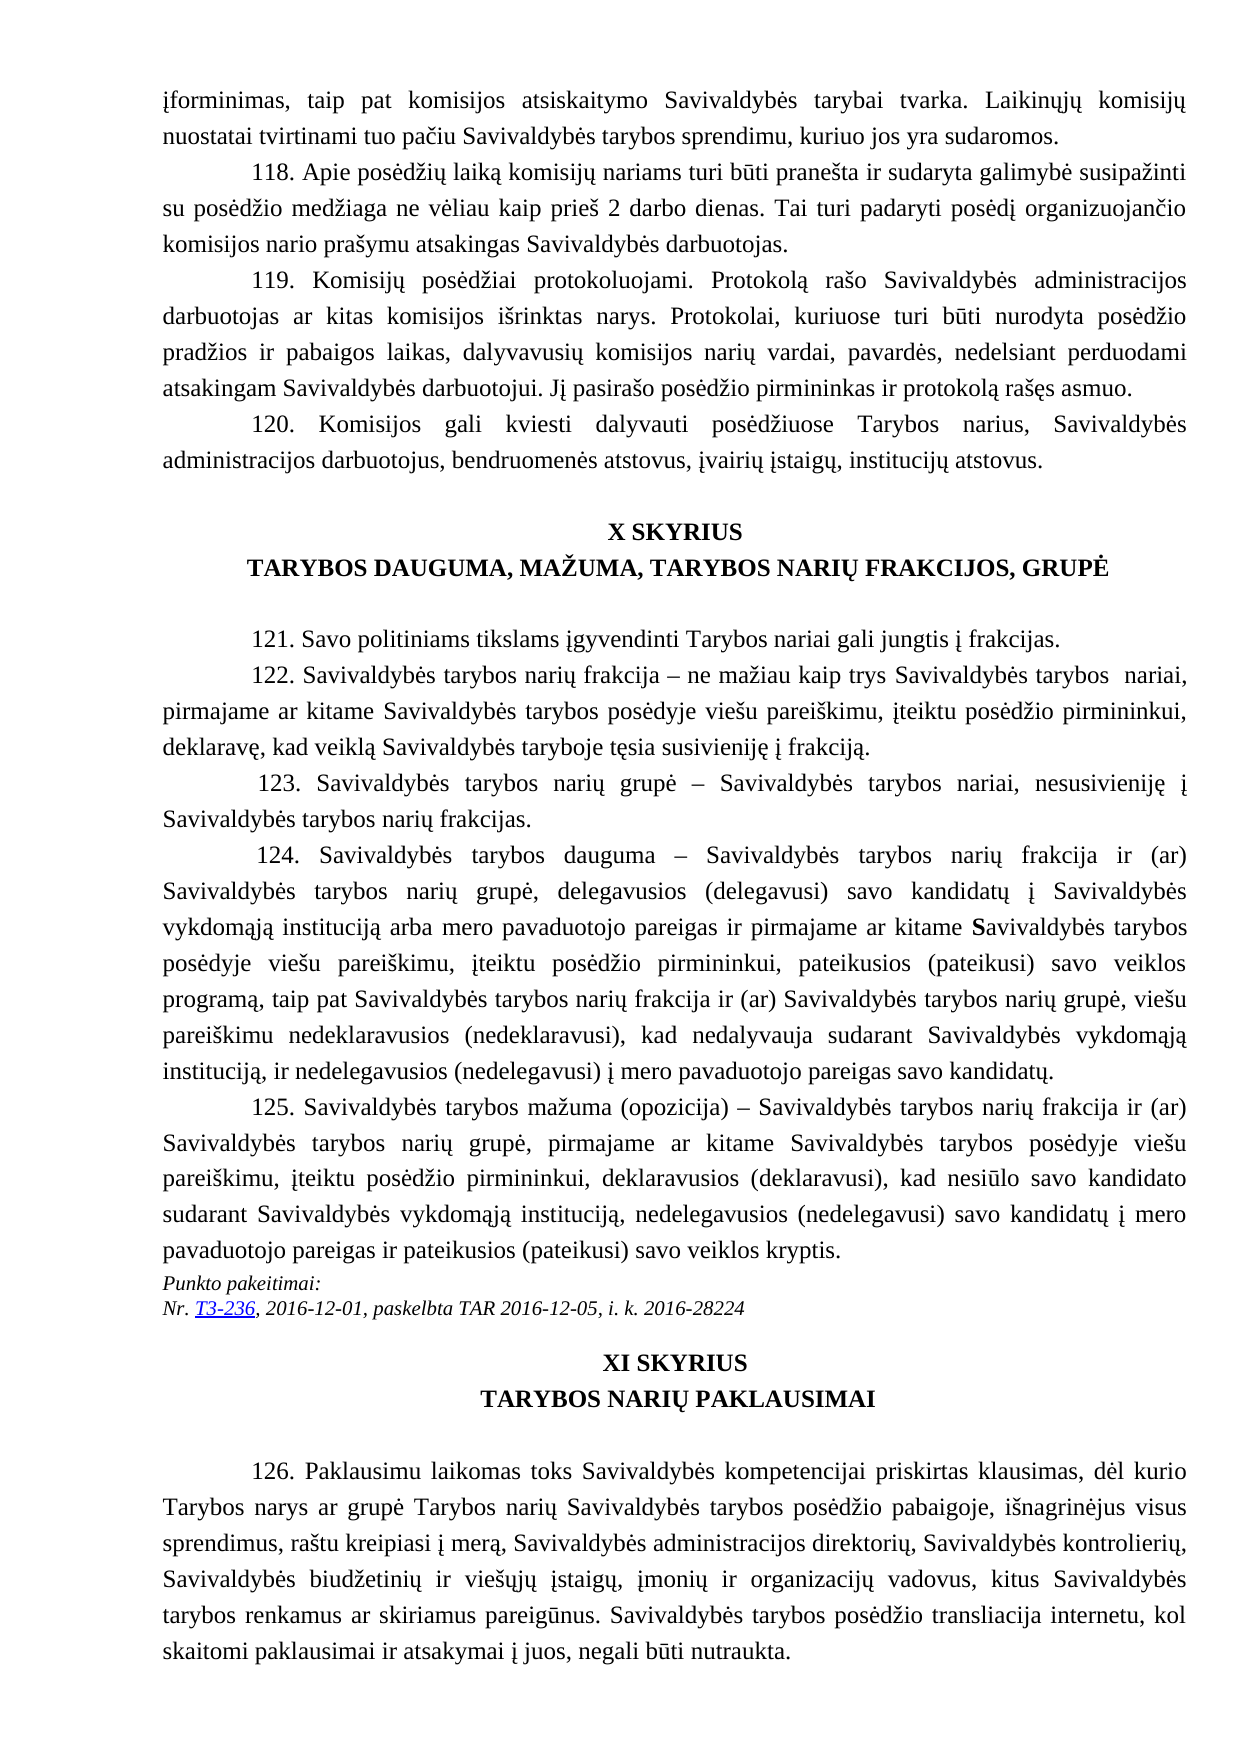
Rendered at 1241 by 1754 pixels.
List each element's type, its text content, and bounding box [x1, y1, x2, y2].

text 124. Savivaldybės tarybos dauguma – Savivaldybės tarybos narių frakcija ir (ar) Savivaldybės tarybos narių grupė, delegavusios (delegavusi) savo kandidatų į Savivaldybės vykdomąją instituciją arba mero pavaduotojo pareigas ir pirmajame ar kitame Savivaldybės tarybos posėdyje viešu pareiškimu, įteiktu posėdžio pirmininkui, pateikusios (pateikusi) savo veiklos programą, taip pat Savivaldybės tarybos narių frakcija ir (ar) Savivaldybės tarybos narių grupė, viešu pareiškimu nedeklaravusios (nedeklaravusi), kad nedalyvauja sudarant Savivaldybės vykdomąją instituciją, ir nedelegavusios (nedelegavusi) į mero pavaduotojo pareigas savo kandidatų. [162, 840, 1187, 1084]
text 121. Savo politiniams tikslams įgyvendinti Tarybos nariai gali jungtis į frakcijas. [162, 624, 1187, 653]
text tarybos narių paklausimai [162, 1384, 1187, 1413]
text 123. Savivaldybės tarybos narių grupė – Savivaldybės tarybos nariai, nesusivieniję į Savivaldybės tarybos narių frakcijas. [162, 768, 1187, 833]
text 126. Paklausimu laikomas toks Savivaldybės kompetencijai priskirtas klausimas, dėl kurio Tarybos narys ar grupė Tarybos narių Savivaldybės tarybos posėdžio pabaigoje, išnagrinėjus visus sprendimus, raštu kreipiasi į merą, Savivaldybės administracijos direktorių, Savivaldybės kontrolierių, Savivaldybės biudžetinių ir viešųjų įstaigų, įmonių ir organizacijų vadovus, kitus Savivaldybės tarybos renkamus ar skiriamus pareigūnus. Savivaldybės tarybos posėdžio transliacija internetu, kol skaitomi paklausimai ir atsakymai į juos, negali būti nutraukta. [162, 1456, 1187, 1664]
text 122. Savivaldybės tarybos narių frakcija – ne mažiau kaip trys Savivaldybės tarybos nariai, pirmajame ar kitame Savivaldybės tarybos posėdyje viešu pareiškimu, įteiktu posėdžio pirmininkui, deklaravę, kad veiklą Savivaldybės taryboje tęsia susivieniję į frakciją. [162, 660, 1187, 761]
text 120. Komisijos gali kviesti dalyvauti posėdžiuose Tarybos narius, Savivaldybės administracijos darbuotojus, bendruomenės atstovus, įvairių įstaigų, institucijų atstovus. [162, 409, 1187, 473]
text 125. Savivaldybės tarybos mažuma (opozicija) – Savivaldybės tarybos narių frakcija ir (ar) Savivaldybės tarybos narių grupė, pirmajame ar kitame Savivaldybės tarybos posėdyje viešu pareiškimu, įteiktu posėdžio pirmininkui, deklaravusios (deklaravusi), kad nesiūlo savo kandidato sudarant Savivaldybės vykdomąją instituciją, nedelegavusios (nedelegavusi) savo kandidatų į mero pavaduotojo pareigas ir pateikusios (pateikusi) savo veiklos kryptis. [162, 1092, 1187, 1264]
text įforminimas, taip pat komisijos atsiskaitymo Savivaldybės tarybai tvarka. Laikinųjų komisijų nuostatai tvirtinami tuo pačiu Savivaldybės tarybos sprendimu, kuriuo jos yra sudaromos. [162, 85, 1187, 150]
text XI skyrius [162, 1348, 1187, 1377]
text 119. Komisijų posėdžiai protokoluojami. Protokolą rašo Savivaldybės administracijos darbuotojas ar kitas komisijos išrinktas narys. Protokolai, kuriuose turi būti nurodyta posėdžio pradžios ir pabaigos laikas, dalyvavusių komisijos narių vardai, pavardės, nedelsiant perduodami atsakingam Savivaldybės darbuotojui. Jį pasirašo posėdžio pirmininkas ir protokolą rašęs asmuo. [162, 265, 1187, 402]
text X SKYRIUS [162, 517, 1187, 545]
text Punkto pakeitimai: [162, 1271, 1187, 1295]
text 118. Apie posėdžių laiką komisijų nariams turi būti pranešta ir sudaryta galimybė susipažinti su posėdžio medžiaga ne vėliau kaip prieš 2 darbo dienas. Tai turi padaryti posėdį organizuojančio komisijos nario prašymu atsakingas Savivaldybės darbuotojas. [162, 157, 1187, 258]
text Nr. T3-236, 2016-12-01, paskelbta TAR 2016-12-05, i. k. 2016-28224 [162, 1295, 1187, 1319]
text TARYBOS DAUGUMA, MAŽUMA, TARYBOS NARIŲ FRAKCIJOS, GRUPĖ [162, 553, 1187, 581]
